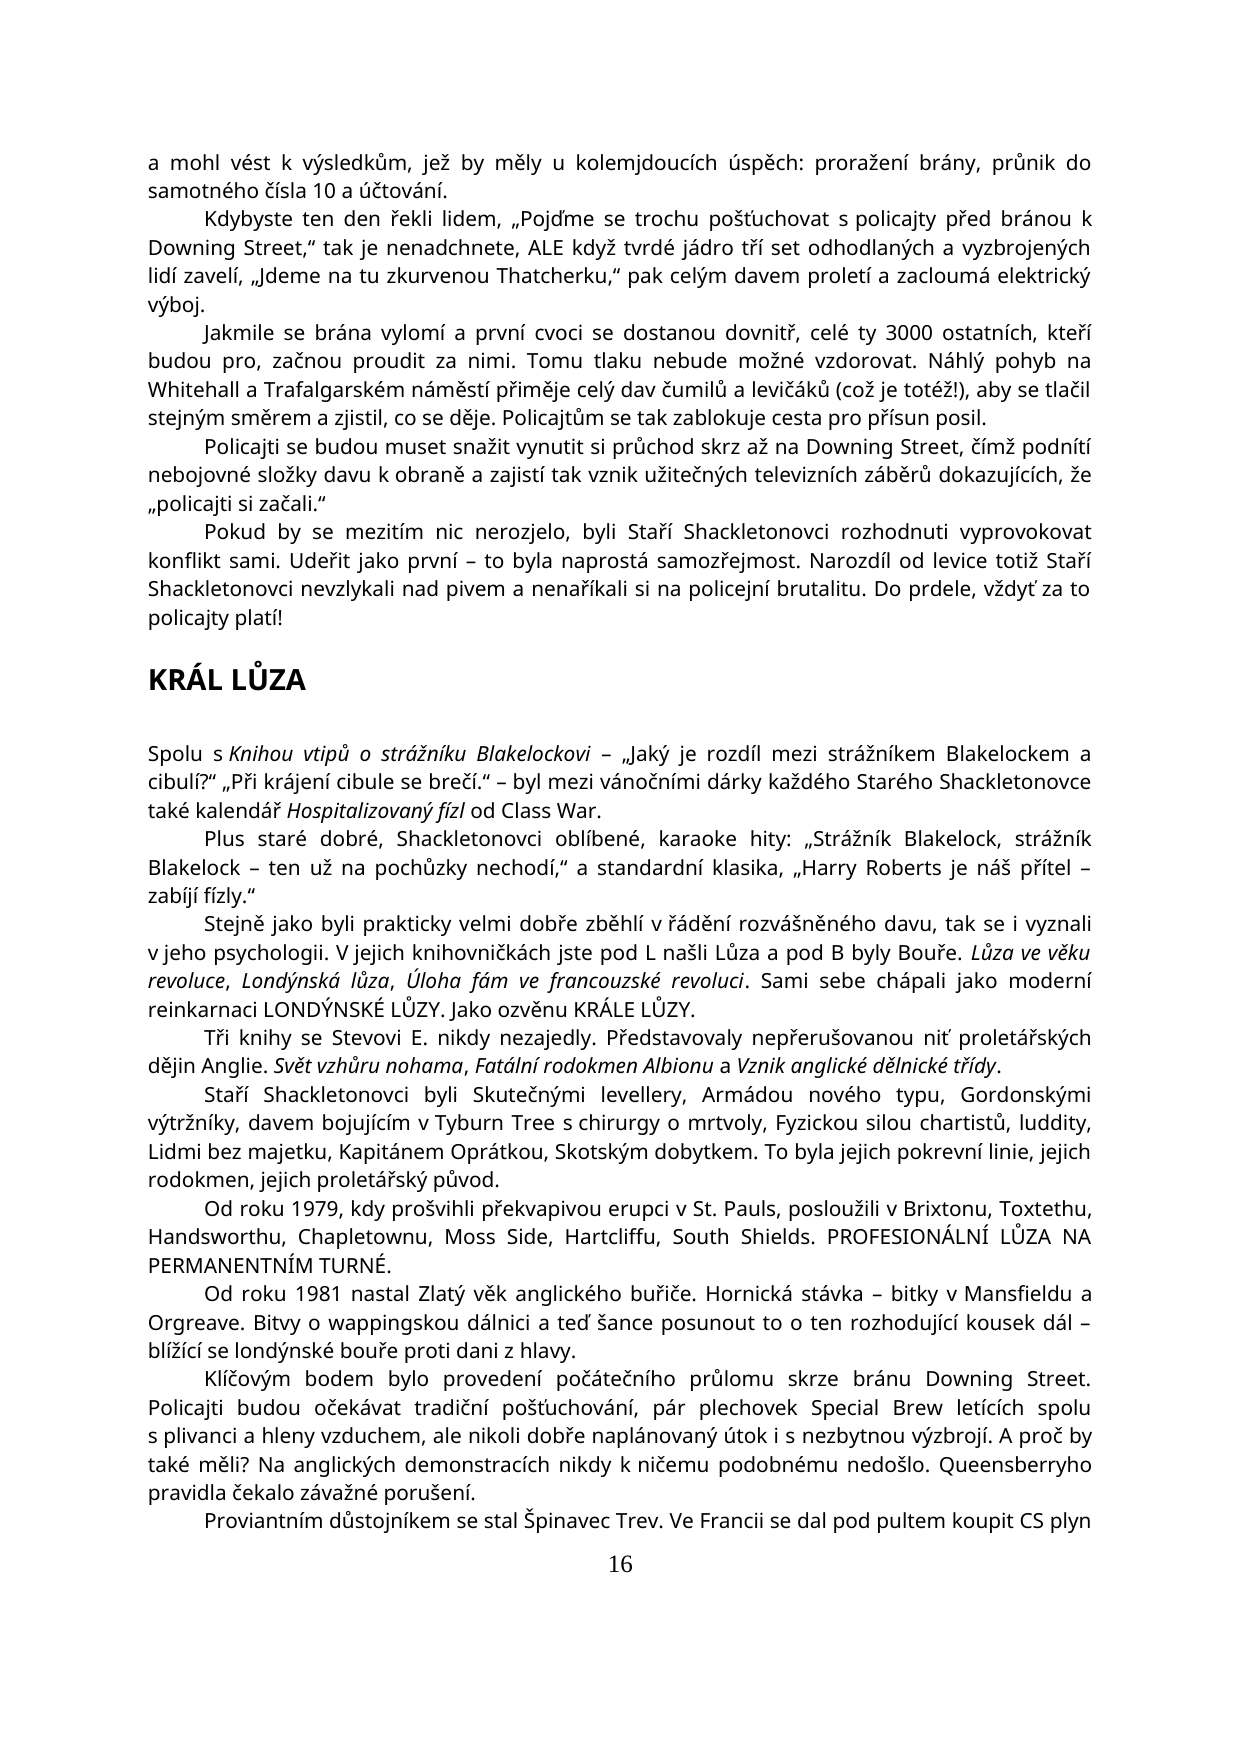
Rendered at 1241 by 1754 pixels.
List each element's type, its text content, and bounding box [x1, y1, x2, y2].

text KRÁL LŮZA [148, 659, 1093, 699]
text Tři knihy se Stevovi E. nikdy nezajedly. Představovaly nepřerušovanou niť proletářských dějin Anglie. Svět vzhůru nohama, Fatální rodokmen Albionu a Vznik anglické dělnické třídy. [148, 1023, 1093, 1080]
text Pokud by se mezitím nic nerozjelo, byli Staří Shackletonovci rozhodnuti vyprovokovat konflikt sami. Udeřit jako první – to byla naprostá samozřejmost. Narozdíl od levice totiž Staří Shackletonovci nevzlykali nad pivem a nenaříkali si na policejní brutalitu. Do prdele, vždyť za to policajty platí! [148, 517, 1093, 631]
text Staří Shackletonovci byli Skutečnými levellery, Armádou nového typu, Gordonskými výtržníky, davem bojujícím v Tyburn Tree s chirurgy o mrtvoly, Fyzickou silou chartistů, luddity, Lidmi bez majetku, Kapitánem Oprátkou, Skotským dobytkem. To byla jejich pokrevní linie, jejich rodokmen, jejich proletářský původ. [148, 1080, 1093, 1194]
text Plus staré dobré, Shackletonovci oblíbené, karaoke hity: „Strážník Blakelock, strážník Blakelock – ten už na pochůzky nechodí,“ a standardní klasika, „Harry Roberts je náš přítel – zabíjí fízly.“ [148, 824, 1093, 909]
text Policajti se budou muset snažit vynutit si průchod skrz až na Downing Street, čímž podnítí nebojovné složky davu k obraně a zajistí tak vznik užitečných televizních záběrů dokazujících, že „policajti si začali.“ [148, 432, 1093, 517]
text Klíčovým bodem bylo provedení počátečního průlomu skrze bránu Downing Street. Policajti budou očekávat tradiční pošťuchování, pár plechovek Special Brew letících spolu s plivanci a hleny vzduchem, ale nikoli dobře naplánovaný útok i s nezbytnou výzbrojí. A proč by také měli? Na anglických demonstracích nikdy k ničemu podobnému nedošlo. Queensberryho pravidla čekalo závažné porušení. [148, 1364, 1093, 1507]
text Spolu s Knihou vtipů o strážníku Blakelockovi – „Jaký je rozdíl mezi strážníkem Blakelockem a cibulí?“ „Při krájení cibule se brečí.“ – byl mezi vánočními dárky každého Starého Shackletonovce také kalendář Hospitalizovaný fízl od Class War. [148, 739, 1093, 824]
text Od roku 1981 nastal Zlatý věk anglického buřiče. Hornická stávka – bitky v Mansfieldu a Orgreave. Bitvy o wappingskou dálnici a teď šance posunout to o ten rozhodující kousek dál – blížící se londýnské bouře proti dani z hlavy. [148, 1279, 1093, 1364]
text Od roku 1979, kdy prošvihli překvapivou erupci v St. Pauls, posloužili v Brixtonu, Toxtethu, Handsworthu, Chapletownu, Moss Side, Hartcliffu, South Shields. PROFESIONÁLNÍ LŮZA NA PERMANENTNÍM TURNÉ. [148, 1194, 1093, 1279]
text Jakmile se brána vylomí a první cvoci se dostanou dovnitř, celé ty 3000 ostatních, kteří budou pro, začnou proudit za nimi. Tomu tlaku nebude možné vzdorovat. Náhlý pohyb na Whitehall a Trafalgarském náměstí přiměje celý dav čumilů a levičáků (což je totéž!), aby se tlačil stejným směrem a zjistil, co se děje. Policajtům se tak zablokuje cesta pro přísun posil. [148, 318, 1093, 432]
text Stejně jako byli prakticky velmi dobře zběhlí v řádění rozvášněného davu, tak se i vyznali v jeho psychologii. V jejich knihovničkách jste pod L našli Lůza a pod B byly Bouře. Lůza ve věku revoluce, Londýnská lůza, Úloha fám ve francouzské revoluci. Sami sebe chápali jako moderní reinkarnaci LONDÝNSKÉ LŮZY. Jako ozvěnu KRÁLE LŮZY. [148, 909, 1093, 1023]
text Kdybyste ten den řekli lidem, „Pojďme se trochu pošťuchovat s policajty před bránou k Downing Street,“ tak je nenadchnete, ALE když tvrdé jádro tří set odhodlaných a vyzbrojených lidí zavelí, „Jdeme na tu zkurvenou Thatcherku,“ pak celým davem proletí a zacloumá elektrický výboj. [148, 204, 1093, 318]
text a mohl vést k výsledkům, jež by měly u kolemjdoucích úspěch: proražení brány, průnik do samotného čísla 10 a účtování. [148, 148, 1093, 204]
text Proviantním důstojníkem se stal Špinavec Trev. Ve Francii se dal pod pultem koupit CS plyn [148, 1507, 1093, 1535]
